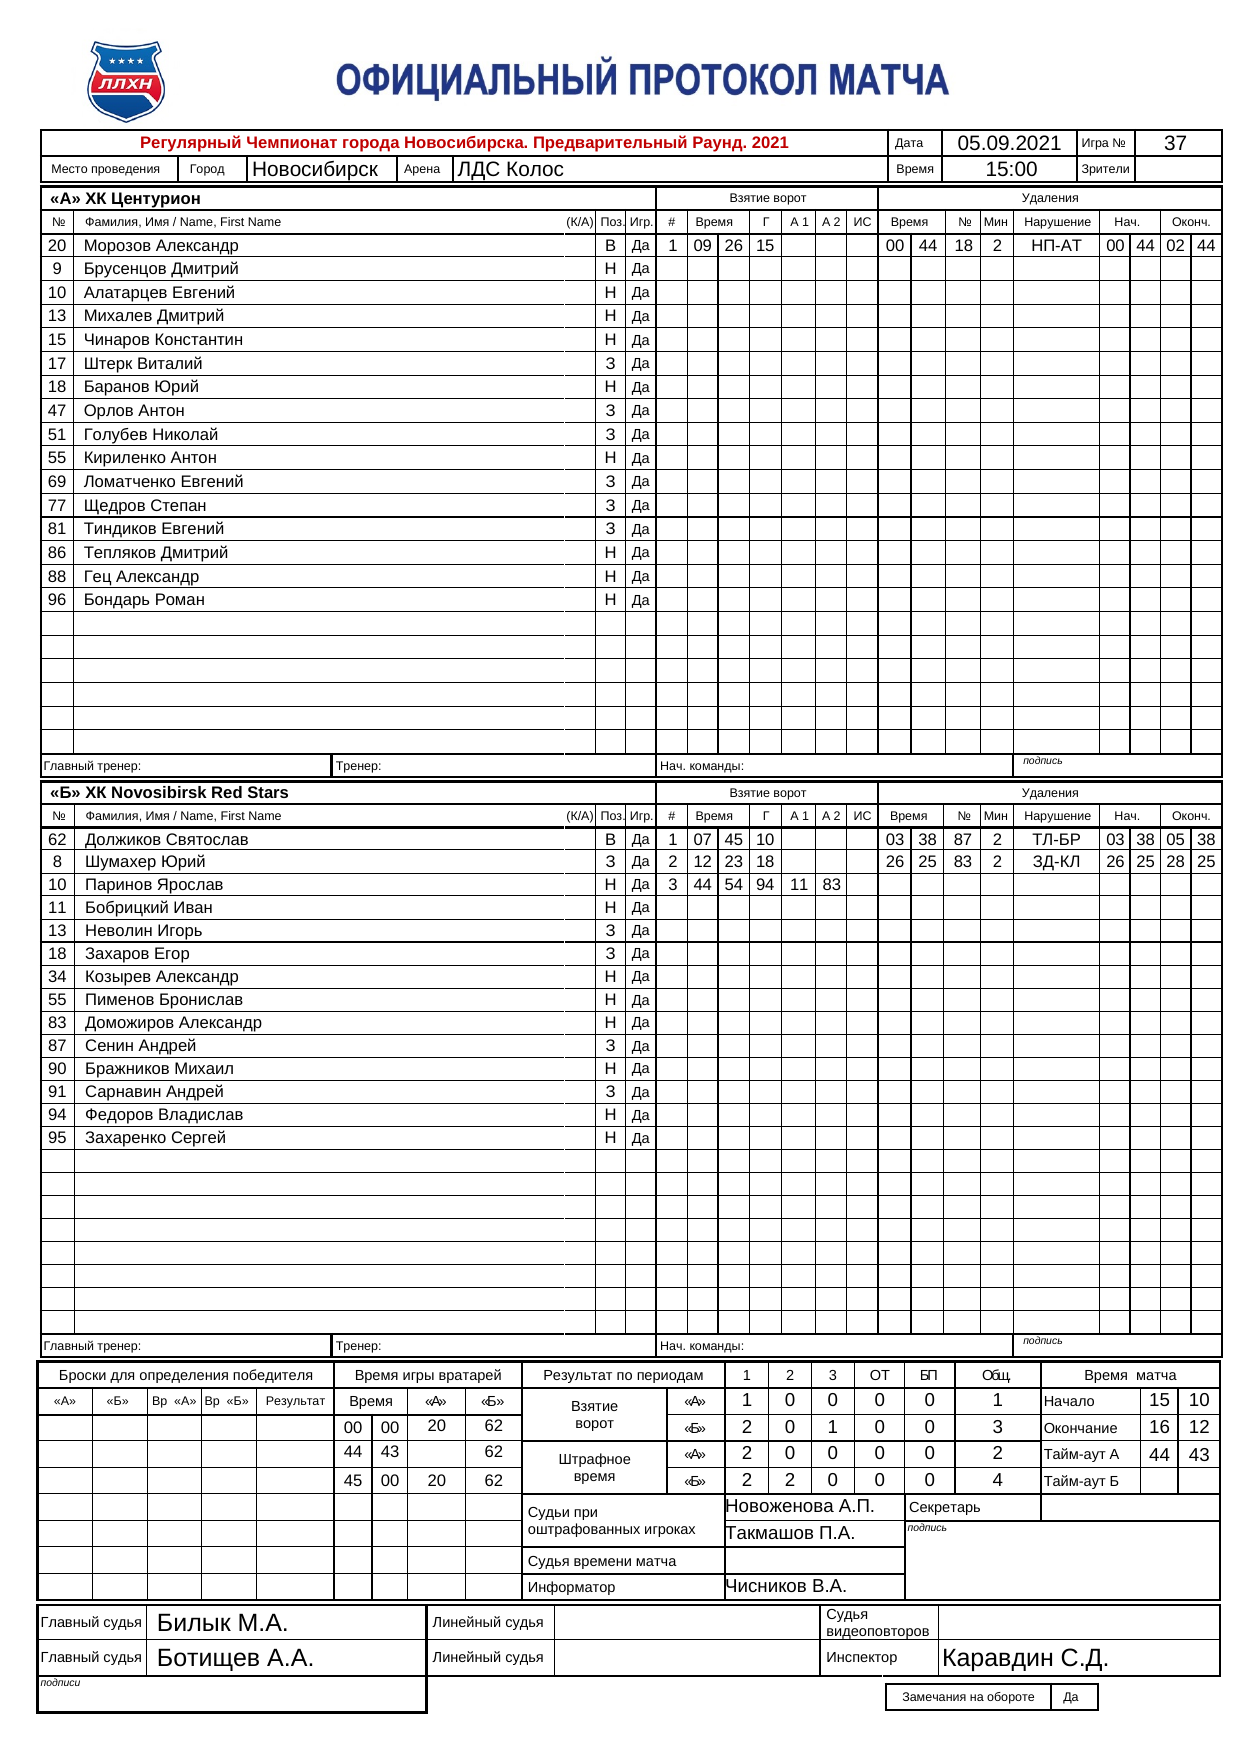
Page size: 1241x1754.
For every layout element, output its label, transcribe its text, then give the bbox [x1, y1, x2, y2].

table_cell [879, 328, 910, 351]
table_cell [750, 423, 781, 445]
table_cell [1100, 612, 1129, 634]
table_cell [1131, 518, 1160, 540]
table_cell [1014, 565, 1099, 587]
table_cell [981, 943, 1013, 964]
table_cell [879, 1242, 910, 1264]
table_header Общ. [956, 1363, 1040, 1387]
table_cell [912, 470, 945, 493]
table_cell Да [626, 1104, 655, 1126]
table_cell [1161, 257, 1190, 280]
table_cell [750, 707, 781, 729]
table_cell [657, 1173, 687, 1195]
table_cell [719, 1127, 749, 1149]
table_cell ТЛ-БР [1014, 829, 1099, 849]
table_cell [782, 352, 815, 374]
table_cell [946, 328, 980, 351]
table_cell Г [750, 211, 781, 233]
table_cell [912, 989, 943, 1011]
table_cell [847, 612, 877, 634]
table_cell [981, 707, 1013, 729]
table_cell 10 [42, 874, 74, 895]
table_cell [847, 1127, 877, 1149]
table_cell [719, 257, 749, 280]
table_cell Н [596, 896, 625, 918]
table_cell [1192, 399, 1221, 422]
table_cell [847, 565, 877, 587]
table_cell [565, 1012, 595, 1033]
table_cell [626, 1311, 655, 1333]
table_cell Мин [981, 211, 1013, 233]
table_cell [912, 494, 945, 516]
table_cell [565, 1104, 595, 1126]
table_cell [565, 1150, 595, 1172]
table_cell [688, 659, 717, 682]
table_cell 62 [466, 1441, 521, 1467]
table_cell Да [626, 920, 655, 941]
table_cell [1099, 1682, 1220, 1711]
table_cell [719, 305, 749, 327]
table_cell Главный судья [39, 1606, 146, 1639]
table_cell Да [626, 588, 655, 611]
table_cell [1161, 423, 1190, 445]
table_cell Доможиров Александр [75, 1012, 564, 1033]
table_cell Каравдин С.Д. [939, 1640, 1219, 1675]
table_cell [1014, 1311, 1099, 1333]
table_cell [1192, 494, 1221, 516]
table_header 37 [1136, 131, 1221, 155]
table_cell [74, 636, 564, 658]
table_cell [1100, 518, 1129, 540]
table_cell [912, 874, 943, 895]
table_cell Да [626, 281, 655, 303]
table_cell ЛДС Колос [454, 157, 887, 181]
table_cell [847, 494, 877, 516]
table_cell [879, 612, 910, 634]
table_cell Тайм-аут А [1042, 1441, 1140, 1467]
table_cell [912, 305, 945, 327]
table_cell [565, 636, 595, 658]
table_cell [1161, 896, 1190, 918]
table_cell [981, 399, 1013, 422]
table_cell [1014, 1058, 1099, 1079]
table_cell [657, 1035, 687, 1057]
table_cell [688, 1311, 717, 1333]
table_cell [335, 1574, 371, 1599]
table_cell [596, 683, 625, 706]
table_cell [719, 352, 749, 374]
table_cell 0 [855, 1415, 904, 1440]
table_cell 86 [42, 541, 73, 564]
table_cell [1131, 943, 1160, 964]
table_cell [912, 943, 943, 964]
table_cell [816, 305, 846, 327]
table_cell 00 [1100, 235, 1129, 256]
table_cell [565, 1127, 595, 1149]
table_cell [1100, 305, 1129, 327]
table_cell Н [596, 1058, 625, 1079]
table_cell [1131, 376, 1160, 398]
table_cell [1131, 966, 1160, 987]
table_cell [626, 707, 655, 729]
table_cell [847, 1311, 877, 1333]
table_cell [1192, 376, 1221, 398]
table_cell Линейный судья [428, 1606, 554, 1639]
table_cell [981, 1012, 1013, 1033]
table_cell [946, 399, 980, 422]
table_cell [1014, 352, 1099, 374]
table_cell Нарушение [1014, 805, 1099, 826]
table_cell [1192, 1219, 1221, 1241]
table_cell [879, 565, 910, 587]
table_cell [75, 1265, 564, 1287]
table_cell Н [596, 1012, 625, 1033]
table_cell [1014, 399, 1099, 422]
table_cell Билык М.А. [147, 1606, 425, 1639]
table_cell [1161, 1173, 1190, 1195]
table_cell [75, 1219, 564, 1241]
table_cell [1100, 683, 1129, 706]
table_cell [750, 943, 781, 964]
table_cell [782, 281, 815, 303]
table_cell 0 [905, 1468, 954, 1493]
table_cell [719, 636, 749, 658]
table_cell Начало [1042, 1389, 1140, 1413]
table_cell [879, 1058, 910, 1079]
table_cell «Б» [668, 1468, 724, 1493]
table_cell [782, 1311, 815, 1333]
table_cell Н [596, 541, 625, 564]
table_cell [1192, 446, 1221, 469]
table_cell [257, 1416, 333, 1440]
table_cell [1014, 423, 1099, 445]
table_cell [1161, 1288, 1190, 1310]
table_cell [1014, 707, 1099, 729]
table_cell 44 [1192, 235, 1221, 256]
table_cell [688, 1196, 717, 1218]
table_cell [565, 612, 595, 634]
table_cell [565, 896, 595, 918]
table_cell [719, 683, 749, 706]
table_cell Неволин Игорь [75, 920, 564, 941]
table_cell [626, 1288, 655, 1310]
table_cell [1161, 305, 1190, 327]
table_cell [257, 1574, 333, 1599]
table_cell Да [626, 989, 655, 1011]
table_cell Да [626, 966, 655, 987]
picture [5, 28, 1179, 129]
table_cell [1014, 305, 1099, 327]
table_cell [565, 305, 595, 327]
table_cell [565, 352, 595, 374]
table_cell Оконч. [1161, 805, 1221, 826]
table_cell [555, 1606, 819, 1639]
table_cell [657, 989, 687, 1011]
table_cell Щедров Степан [74, 494, 564, 516]
table_cell ИС [847, 211, 877, 233]
table_cell [816, 352, 846, 374]
table_cell Н [596, 376, 625, 398]
table_cell [944, 1150, 980, 1172]
table_cell [257, 1521, 333, 1546]
table_cell [1100, 470, 1129, 493]
table_cell [719, 659, 749, 682]
table_cell [946, 494, 980, 516]
table_cell [719, 1196, 749, 1218]
table_cell [981, 494, 1013, 516]
table_cell [688, 399, 717, 422]
table_cell [981, 518, 1013, 540]
table_cell [981, 730, 1013, 753]
table_cell [39, 1441, 92, 1467]
table_cell [847, 730, 877, 753]
table_cell (К/А) [565, 211, 595, 233]
table_cell [1161, 281, 1190, 303]
table_cell [1131, 399, 1160, 422]
table_cell [148, 1494, 201, 1520]
table_cell [912, 1127, 943, 1149]
table_cell [782, 588, 815, 611]
table_cell [1161, 966, 1190, 987]
table_cell [565, 683, 595, 706]
table_cell [657, 730, 687, 753]
table_cell [408, 1441, 465, 1467]
table_cell [688, 707, 717, 729]
table_cell 2 [981, 235, 1013, 256]
table_cell [1100, 328, 1129, 351]
table_cell [42, 1311, 74, 1333]
table_cell [981, 1150, 1013, 1172]
table_cell Да [626, 235, 655, 256]
table_cell [1141, 1468, 1177, 1493]
table_cell [1131, 1035, 1160, 1057]
table_cell 90 [42, 1058, 74, 1079]
table_cell [626, 659, 655, 682]
table_cell [657, 588, 687, 611]
table_cell Да [626, 305, 655, 327]
table_cell [719, 1081, 749, 1103]
table_cell З [596, 494, 625, 516]
table_cell [944, 1012, 980, 1033]
table_cell [1161, 1127, 1190, 1149]
table_header 1 [726, 1363, 768, 1387]
table_cell 45 [719, 829, 749, 849]
table_cell 91 [42, 1081, 74, 1103]
table_cell [688, 1219, 717, 1241]
table_cell [565, 376, 595, 398]
table_cell 0 [905, 1389, 954, 1413]
table_cell [946, 612, 980, 634]
table_cell [1100, 920, 1129, 941]
table_cell [1014, 1196, 1099, 1218]
table_cell [847, 659, 877, 682]
table_cell [1161, 518, 1190, 540]
table_cell [750, 376, 781, 398]
table_cell 96 [42, 588, 73, 611]
table_cell [1014, 966, 1099, 987]
table_cell [879, 730, 910, 753]
table_cell [1161, 1150, 1190, 1172]
table_cell 8 [42, 850, 74, 872]
table_cell [1131, 494, 1160, 516]
table_cell 44 [1141, 1441, 1177, 1467]
table_cell [912, 1035, 943, 1057]
table_cell [981, 423, 1013, 445]
table_cell [782, 494, 815, 516]
table_cell [1161, 943, 1190, 964]
table_cell [1131, 1081, 1160, 1103]
table_cell [565, 1035, 595, 1057]
table_cell Мин [981, 805, 1013, 826]
table_cell [1192, 920, 1221, 941]
table_cell # [657, 805, 687, 826]
table_cell [1100, 659, 1129, 682]
table_cell [565, 730, 595, 753]
table_cell Линейный судья [428, 1640, 554, 1675]
table_cell [879, 659, 910, 682]
table_cell [782, 541, 815, 564]
table_cell [42, 1150, 74, 1172]
table_cell [816, 446, 846, 469]
table_cell [657, 376, 687, 398]
table_cell подпись [1014, 755, 1221, 776]
table_cell 03 [879, 829, 910, 849]
table_cell [1100, 446, 1129, 469]
table_cell подпись [1014, 1335, 1221, 1356]
table_cell «Б» [93, 1389, 147, 1413]
table_cell [879, 1288, 910, 1310]
table_cell 00 [335, 1416, 371, 1440]
table_cell [912, 1058, 943, 1079]
table_cell Да [626, 399, 655, 422]
table_cell [816, 896, 846, 918]
table_cell [981, 1127, 1013, 1149]
table_cell [148, 1574, 201, 1599]
table_cell [816, 850, 846, 872]
table_cell [847, 588, 877, 611]
table_cell [688, 565, 717, 587]
table_cell [1100, 1265, 1129, 1287]
table_cell [847, 423, 877, 445]
table_cell [39, 1574, 92, 1599]
table_cell [816, 328, 846, 351]
table_cell [1042, 1495, 1219, 1520]
table_cell 18 [946, 235, 980, 256]
table_cell [1014, 1265, 1099, 1287]
table_cell [1014, 659, 1099, 682]
table_cell 00 [879, 235, 910, 256]
table_cell [335, 1521, 371, 1546]
table_cell Тренер: [333, 1335, 655, 1356]
table_cell Тиндиков Евгений [74, 518, 564, 540]
table_cell [1131, 1058, 1160, 1079]
table_cell 09 [688, 235, 717, 256]
table_cell [657, 494, 687, 516]
table_cell [847, 541, 877, 564]
table_cell [1192, 896, 1221, 918]
table_cell 2 [981, 850, 1013, 872]
table_header Броски для определения победителя [39, 1363, 333, 1387]
table_cell [657, 707, 687, 729]
table_cell [1014, 281, 1099, 303]
table_cell [408, 1521, 465, 1546]
table_cell [750, 518, 781, 540]
table_cell [1131, 612, 1160, 634]
table_cell 15 [750, 235, 781, 256]
table_cell [1161, 352, 1190, 374]
table_cell [944, 989, 980, 1011]
table_cell [596, 612, 625, 634]
table_cell [879, 683, 910, 706]
table_cell Время [889, 157, 941, 181]
table_cell [688, 1058, 717, 1079]
table_cell [1014, 1173, 1099, 1195]
table_cell 0 [855, 1389, 904, 1413]
table_cell [688, 518, 717, 540]
table_cell [657, 565, 687, 587]
table_cell 45 [335, 1468, 371, 1493]
table_cell А 2 [816, 805, 846, 826]
table_cell [1131, 565, 1160, 587]
table_cell 1 [657, 829, 687, 849]
table_cell [93, 1494, 147, 1520]
table_cell [946, 376, 980, 398]
table_cell Паринов Ярослав [75, 874, 564, 895]
table_cell [750, 588, 781, 611]
table_cell [1100, 1196, 1129, 1218]
table_cell [816, 1196, 846, 1218]
table_cell [847, 896, 877, 918]
table_cell [1192, 1058, 1221, 1079]
table_cell [981, 636, 1013, 658]
table_cell [879, 423, 910, 445]
table_cell [596, 730, 625, 753]
table_cell [939, 1606, 1219, 1639]
table_cell [719, 423, 749, 445]
table_cell [1131, 1173, 1160, 1195]
table_cell [1192, 730, 1221, 753]
table_cell [879, 399, 910, 422]
table_cell [1192, 541, 1221, 564]
table_cell [879, 1104, 910, 1126]
table_cell [981, 446, 1013, 469]
table_cell [42, 1288, 74, 1310]
table_cell [816, 1012, 846, 1033]
table_cell 2 [981, 829, 1013, 849]
table_cell [148, 1468, 201, 1493]
table_cell [1100, 494, 1129, 516]
table_cell Да [626, 376, 655, 398]
table_header Удаления [879, 188, 1221, 209]
table_cell [1014, 494, 1099, 516]
table_cell [657, 943, 687, 964]
table_cell [1014, 588, 1099, 611]
table_cell [565, 257, 595, 280]
table_cell [782, 659, 815, 682]
table_cell 77 [42, 494, 73, 516]
table_cell [1100, 966, 1129, 987]
table_cell Новоженова А.П. [726, 1495, 904, 1520]
table_cell [466, 1521, 521, 1546]
table_cell [565, 943, 595, 964]
table_cell Новосибирск [248, 157, 396, 181]
table_cell [879, 874, 910, 895]
table_cell [1100, 1288, 1129, 1310]
table_cell [981, 1219, 1013, 1241]
table_cell «А» [668, 1442, 724, 1467]
table_cell [847, 1196, 877, 1218]
table_cell Игр. [626, 805, 655, 826]
table_cell [981, 352, 1013, 374]
table_cell [1014, 1219, 1099, 1241]
table_cell [750, 636, 781, 658]
table_cell 43 [1179, 1441, 1219, 1467]
table_cell [1192, 1081, 1221, 1103]
table_cell [816, 399, 846, 422]
table_cell [1100, 1127, 1129, 1149]
table_cell [847, 235, 877, 256]
table_cell [912, 683, 945, 706]
table_cell Штерк Виталий [74, 352, 564, 374]
table_cell [1014, 470, 1099, 493]
table_cell Да [626, 423, 655, 445]
table_cell [565, 541, 595, 564]
table_cell [719, 1150, 749, 1172]
table_cell [1192, 966, 1221, 987]
table_cell [1161, 565, 1190, 587]
table_cell [335, 1494, 371, 1520]
table_cell [750, 399, 781, 422]
table_cell [782, 1127, 815, 1149]
table_cell Информатор [523, 1575, 724, 1599]
table_cell [1131, 446, 1160, 469]
table_cell [946, 423, 980, 445]
table_cell [847, 281, 877, 303]
table_cell [74, 730, 564, 753]
table_cell 23 [719, 850, 749, 872]
table_cell [719, 612, 749, 634]
table_cell [946, 518, 980, 540]
table_cell [981, 683, 1013, 706]
table_cell [816, 1104, 846, 1126]
table_cell Захаренко Сергей [75, 1127, 564, 1149]
table_cell [74, 707, 564, 729]
table_cell 20 [408, 1468, 465, 1493]
table_cell [750, 1288, 781, 1310]
table_cell [719, 1242, 749, 1264]
table_cell [1100, 989, 1129, 1011]
table_cell 38 [1192, 829, 1221, 849]
table_cell 94 [750, 874, 781, 895]
table_cell [1161, 1012, 1190, 1033]
table_cell [981, 281, 1013, 303]
table_cell [912, 1288, 943, 1310]
table_cell [944, 1081, 980, 1103]
table_cell [847, 1219, 877, 1241]
table_cell Да [626, 1012, 655, 1033]
table_cell [782, 446, 815, 469]
table_cell Морозов Александр [74, 235, 564, 256]
table_cell 51 [42, 423, 73, 445]
table_cell 18 [42, 376, 73, 398]
table_cell [879, 541, 910, 564]
table_cell 3 [657, 874, 687, 895]
table_cell [42, 1219, 74, 1241]
table_cell [847, 328, 877, 351]
table_cell [750, 989, 781, 1011]
table_cell [93, 1468, 147, 1493]
table_cell 13 [42, 920, 74, 941]
table_cell [688, 1035, 717, 1057]
table_cell [782, 1035, 815, 1057]
table_cell Ботищев А.А. [147, 1640, 425, 1675]
table_cell [596, 1196, 625, 1218]
table_cell [1100, 423, 1129, 445]
table_cell [202, 1416, 256, 1440]
table_cell [750, 1196, 781, 1218]
table_cell [946, 683, 980, 706]
table_cell [373, 1574, 407, 1599]
table_cell [688, 446, 717, 469]
table_cell [688, 470, 717, 493]
table_cell [1161, 874, 1190, 895]
table_header Время игры вратарей [335, 1363, 521, 1387]
table_cell [912, 328, 945, 351]
table_cell [202, 1441, 256, 1467]
table_cell [1161, 470, 1190, 493]
table_cell [816, 943, 846, 964]
table_cell Фамилия, Имя / Name, First Name [74, 211, 565, 233]
table_cell [750, 683, 781, 706]
table_cell [981, 659, 1013, 682]
table_cell Гец Александр [74, 565, 564, 587]
table_cell 03 [1100, 829, 1129, 849]
table_cell [1131, 352, 1160, 374]
table_cell 55 [42, 446, 73, 469]
table_cell [257, 1547, 333, 1573]
table_cell [944, 943, 980, 964]
table_cell [719, 1288, 749, 1310]
table_cell [1192, 352, 1221, 374]
table_cell 1 [812, 1415, 854, 1440]
table_cell [782, 399, 815, 422]
table_cell [1014, 257, 1099, 280]
table_cell [847, 518, 877, 540]
table_cell [1014, 683, 1099, 706]
table_cell [912, 399, 945, 422]
table_cell [981, 1104, 1013, 1126]
table_cell [944, 896, 980, 918]
table_cell [847, 1012, 877, 1033]
table_cell [946, 541, 980, 564]
table_cell З [596, 850, 625, 872]
table_cell [782, 376, 815, 398]
table_cell [782, 943, 815, 964]
table_cell 25 [1192, 850, 1221, 872]
table_cell [879, 494, 910, 516]
table_cell [657, 659, 687, 682]
table_cell [202, 1574, 256, 1599]
table_cell [1100, 588, 1129, 611]
table_cell [981, 305, 1013, 327]
table_cell [981, 328, 1013, 351]
table_cell [565, 446, 595, 469]
table_cell [1192, 1127, 1221, 1149]
table_cell 2 [769, 1468, 811, 1493]
table_cell [1161, 376, 1190, 398]
table_cell Нач. [1100, 211, 1160, 233]
table_cell [148, 1441, 201, 1467]
table_cell [1192, 588, 1221, 611]
table_cell [944, 1311, 980, 1333]
table_cell [944, 1265, 980, 1287]
table_cell [565, 1288, 595, 1310]
table_cell [1131, 1265, 1160, 1287]
table_cell [1014, 1150, 1099, 1172]
table_cell [1131, 470, 1160, 493]
table_cell [816, 281, 846, 303]
table_cell [750, 1081, 781, 1103]
table_cell [39, 1494, 92, 1520]
table_cell [1192, 659, 1221, 682]
table_cell [148, 1521, 201, 1546]
table_cell [1161, 588, 1190, 611]
table_cell [688, 281, 717, 303]
table_cell Бондарь Роман [74, 588, 564, 611]
table_cell [565, 989, 595, 1011]
table_cell [981, 989, 1013, 1011]
table_cell [657, 1058, 687, 1079]
table_cell 2 [657, 850, 687, 872]
table_cell [596, 1242, 625, 1264]
table_cell А 1 [782, 805, 815, 826]
table_cell [688, 541, 717, 564]
table_cell [750, 1127, 781, 1149]
table_header 3 [812, 1363, 854, 1387]
table_cell [657, 1288, 687, 1310]
table_cell А 2 [816, 211, 846, 233]
table_cell [782, 1288, 815, 1310]
table_cell [565, 659, 595, 682]
table_cell Н [596, 565, 625, 587]
table_cell [981, 1311, 1013, 1333]
table_cell [1014, 636, 1099, 658]
table_cell [1161, 920, 1190, 941]
table_cell [42, 612, 73, 634]
table_cell [719, 328, 749, 351]
table_cell [42, 1173, 74, 1195]
table_cell [1192, 470, 1221, 493]
table_cell [1131, 730, 1160, 753]
table_cell [879, 446, 910, 469]
table_cell [879, 470, 910, 493]
table_header Удаления [879, 783, 1221, 803]
table_cell Главный тренер: [42, 1335, 330, 1356]
table_cell [1131, 423, 1160, 445]
table_cell [466, 1494, 521, 1520]
table_cell № [946, 211, 980, 233]
table_cell Да [626, 446, 655, 469]
table_cell Да [626, 1035, 655, 1057]
table_cell Нач. команды: [657, 755, 1012, 776]
table_cell [42, 1196, 74, 1218]
table_cell 87 [944, 829, 980, 849]
table_cell [912, 730, 945, 753]
table_cell [565, 1242, 595, 1264]
table_cell [816, 565, 846, 587]
table_cell [944, 1173, 980, 1195]
table_cell З [596, 470, 625, 493]
table_cell [1131, 541, 1160, 564]
table_cell [879, 257, 910, 280]
table_cell [565, 565, 595, 587]
table_cell [944, 920, 980, 941]
table_cell [1161, 328, 1190, 351]
table_cell [1161, 1242, 1190, 1264]
table_cell З [596, 1035, 625, 1057]
table_cell [719, 446, 749, 469]
table_cell Такмашов П.А. [726, 1521, 904, 1546]
table_cell [750, 1035, 781, 1057]
table_cell Орлов Антон [74, 399, 564, 422]
table_cell [596, 659, 625, 682]
table_cell Да [626, 257, 655, 280]
table_cell [847, 376, 877, 398]
table_cell [1192, 1242, 1221, 1264]
table_cell 83 [944, 850, 980, 872]
table_cell [816, 1311, 846, 1333]
table_cell [726, 1548, 904, 1573]
table_cell [657, 352, 687, 374]
table_cell 95 [42, 1127, 74, 1149]
table_cell [657, 896, 687, 918]
table_cell [912, 1150, 943, 1172]
table_cell [912, 659, 945, 682]
table_cell [719, 518, 749, 540]
table_cell [657, 305, 687, 327]
table_cell [1100, 1311, 1129, 1333]
table_cell 0 [769, 1389, 811, 1413]
table_cell Нач. [1100, 805, 1160, 826]
table_cell [688, 1265, 717, 1287]
table_cell [596, 1219, 625, 1241]
table_cell [74, 612, 564, 634]
table_cell [981, 874, 1013, 895]
table_cell [847, 707, 877, 729]
table_cell [148, 1416, 201, 1440]
table_cell Н [596, 257, 625, 280]
table_cell [782, 1196, 815, 1218]
table_cell [1161, 989, 1190, 1011]
table_cell [565, 470, 595, 493]
table_cell [750, 920, 781, 941]
table_cell [816, 659, 846, 682]
table_cell [75, 1150, 564, 1172]
table_cell «Б» [668, 1415, 724, 1440]
table_cell [750, 966, 781, 987]
table_cell Время [879, 211, 945, 233]
table_cell [879, 896, 910, 918]
table_cell Да [626, 541, 655, 564]
table_cell [75, 1311, 564, 1333]
table_header Время матча [1042, 1363, 1219, 1387]
table_cell Брусенцов Дмитрий [74, 257, 564, 280]
table_cell [1014, 1081, 1099, 1103]
table_cell 10 [1179, 1389, 1219, 1413]
table_cell [719, 281, 749, 303]
table_cell [1100, 707, 1129, 729]
table_cell [719, 470, 749, 493]
table_cell [1131, 281, 1160, 303]
table_cell [565, 281, 595, 303]
table_cell [1014, 989, 1099, 1011]
table_cell [847, 850, 877, 872]
table_cell [879, 1219, 910, 1241]
table_cell [912, 446, 945, 469]
table_cell Секретарь [906, 1495, 1040, 1520]
table_cell [257, 1468, 333, 1493]
table_cell [657, 1104, 687, 1126]
table_cell [816, 1035, 846, 1057]
table_cell 05 [1161, 829, 1190, 849]
table_cell [202, 1494, 256, 1520]
table_cell 00 [373, 1468, 407, 1493]
table_cell [466, 1574, 521, 1599]
table_cell [912, 707, 945, 729]
table_cell [981, 541, 1013, 564]
table_cell Н [596, 305, 625, 327]
table_cell Да [626, 470, 655, 493]
table_cell [879, 1012, 910, 1033]
table_cell [782, 966, 815, 987]
table_cell [1100, 1081, 1129, 1103]
table_cell [719, 399, 749, 422]
table_cell [912, 1012, 943, 1033]
table_cell [1192, 1311, 1221, 1333]
table_cell [75, 1242, 564, 1264]
table_header 2 [769, 1363, 811, 1387]
table_cell [688, 376, 717, 398]
table_cell [912, 541, 945, 564]
table_cell [719, 707, 749, 729]
table_cell [657, 257, 687, 280]
table_cell [1192, 1035, 1221, 1057]
table_cell Сенин Андрей [75, 1035, 564, 1057]
table_cell [981, 588, 1013, 611]
table_cell [782, 1219, 815, 1241]
table_cell [1014, 1242, 1099, 1264]
table_cell 0 [812, 1442, 854, 1467]
table_cell [750, 1104, 781, 1126]
table_cell [946, 352, 980, 374]
table_cell [1161, 1081, 1190, 1103]
table_cell [879, 588, 910, 611]
table_cell 1 [657, 235, 687, 256]
table_cell [657, 683, 687, 706]
table_cell Судья времени матча [523, 1548, 724, 1573]
table_cell [847, 683, 877, 706]
table_cell [1161, 1311, 1190, 1333]
table_cell [719, 494, 749, 516]
table_cell [782, 423, 815, 445]
table_cell [257, 1441, 333, 1467]
table_cell [408, 1574, 465, 1599]
table_cell [944, 874, 980, 895]
table_cell 83 [42, 1012, 74, 1033]
table_cell [1100, 1219, 1129, 1241]
table_header Результат по периодам [523, 1363, 724, 1387]
table_cell Главный судья [39, 1640, 146, 1675]
table_cell 0 [769, 1415, 811, 1440]
table_cell [42, 730, 73, 753]
table_cell Штрафное время [523, 1442, 666, 1493]
table_cell [373, 1547, 407, 1573]
table_cell [1014, 541, 1099, 564]
table_cell 87 [42, 1035, 74, 1057]
table_cell [1192, 1288, 1221, 1310]
table_cell [1100, 1012, 1129, 1033]
table_cell [688, 1173, 717, 1195]
table_cell З [596, 399, 625, 422]
table_cell [1014, 920, 1099, 941]
table_cell [946, 730, 980, 753]
table_cell [1100, 352, 1129, 374]
table_cell [750, 659, 781, 682]
table_cell 16 [1141, 1415, 1177, 1440]
table_cell 34 [42, 966, 74, 987]
table_cell [750, 1058, 781, 1079]
table_cell [565, 518, 595, 540]
table_cell [782, 683, 815, 706]
table_cell 28 [1161, 850, 1190, 872]
table_cell [1192, 683, 1221, 706]
table_cell Алатарцев Евгений [74, 281, 564, 303]
table_cell [847, 1035, 877, 1057]
table_cell [657, 1265, 687, 1287]
table_cell Да [626, 1127, 655, 1149]
table_cell [373, 1521, 407, 1546]
table_cell [847, 920, 877, 941]
table_cell [202, 1468, 256, 1493]
table_cell [39, 1521, 92, 1546]
table_cell [1100, 1035, 1129, 1057]
table_cell [1192, 612, 1221, 634]
table_cell [657, 1127, 687, 1149]
table_cell Да [626, 896, 655, 918]
table_cell [1192, 281, 1221, 303]
table_cell [719, 376, 749, 398]
table_cell [981, 1196, 1013, 1218]
table_cell [782, 896, 815, 918]
table_cell Фамилия, Имя / Name, First Name [75, 805, 565, 826]
table_cell [1131, 683, 1160, 706]
table_cell З [596, 423, 625, 445]
table_cell Судьи при оштрафованных игроках [523, 1495, 724, 1546]
table_cell 2 [726, 1442, 768, 1467]
table_cell [657, 1150, 687, 1172]
table_cell [750, 1242, 781, 1264]
table_cell [1192, 1150, 1221, 1172]
table_cell [688, 1104, 717, 1126]
table_header «Б» ХК Novosibirsk Red Stars [42, 783, 655, 803]
table_cell Вр «А» [148, 1389, 201, 1413]
table_cell Поз. [596, 805, 625, 826]
table_cell [1100, 896, 1129, 918]
table_cell [626, 1242, 655, 1264]
table_cell [981, 1081, 1013, 1103]
table_cell [782, 235, 815, 256]
table_cell 26 [719, 235, 749, 256]
table_cell [912, 1311, 943, 1333]
table_cell [912, 896, 943, 918]
table_cell [93, 1574, 147, 1599]
table_cell [42, 1265, 74, 1287]
table_cell Город [179, 157, 246, 181]
table_cell [565, 874, 595, 895]
table_cell Оконч. [1161, 211, 1221, 233]
table_cell [981, 470, 1013, 493]
table_cell [946, 588, 980, 611]
table_cell [1131, 305, 1160, 327]
table_cell [1014, 1288, 1099, 1310]
table_cell 17 [42, 352, 73, 374]
table_cell [688, 588, 717, 611]
table_cell Бобрицкий Иван [75, 896, 564, 918]
table_cell 18 [750, 850, 781, 872]
table_cell Да [626, 352, 655, 374]
table_cell [944, 1242, 980, 1264]
table_cell [1161, 1035, 1190, 1057]
table_cell [1014, 874, 1099, 895]
table_cell Шумахер Юрий [75, 850, 564, 872]
table_cell [847, 1265, 877, 1287]
table_cell [816, 376, 846, 398]
table_cell [782, 305, 815, 327]
table_cell [719, 1311, 749, 1333]
table_cell [565, 920, 595, 941]
table_cell [1131, 1196, 1160, 1218]
table_cell Место проведения [42, 157, 177, 181]
table_cell [1100, 565, 1129, 587]
table_cell [1192, 707, 1221, 729]
table_cell [1192, 943, 1221, 964]
table_cell [816, 829, 846, 849]
table_cell [39, 1547, 92, 1573]
table_cell Игр. [626, 211, 655, 233]
table_cell [626, 1150, 655, 1172]
table_cell [719, 1104, 749, 1126]
table_cell 3 [956, 1415, 1040, 1440]
table_cell [657, 518, 687, 540]
table_cell Нарушение [1014, 211, 1099, 233]
table_cell [750, 470, 781, 493]
table_cell [1100, 1173, 1129, 1195]
table_cell [816, 636, 846, 658]
table_cell [1192, 1196, 1221, 1218]
table_cell 2 [956, 1442, 1040, 1467]
table_cell [847, 1104, 877, 1126]
table_cell [657, 328, 687, 351]
table_cell 44 [1131, 235, 1160, 256]
table_cell [1131, 707, 1160, 729]
table_cell [981, 896, 1013, 918]
table_cell [148, 1547, 201, 1573]
table_cell [912, 1173, 943, 1195]
table_cell [981, 920, 1013, 941]
table_cell [879, 707, 910, 729]
table_cell [750, 305, 781, 327]
table_cell [1192, 1104, 1221, 1126]
table_cell 1 [956, 1389, 1040, 1413]
table_cell [688, 636, 717, 658]
table_cell 62 [466, 1468, 521, 1493]
table_cell [626, 636, 655, 658]
table_cell [750, 257, 781, 280]
table_cell [750, 352, 781, 374]
table_cell [946, 707, 980, 729]
table_cell З [596, 920, 625, 941]
table_cell [202, 1547, 256, 1573]
table_cell [879, 1150, 910, 1172]
table_cell [847, 470, 877, 493]
table_cell [719, 966, 749, 987]
table_cell № [944, 805, 980, 826]
table_cell [879, 518, 910, 540]
table_cell 81 [42, 518, 73, 540]
table_cell [981, 1242, 1013, 1264]
table_cell [981, 565, 1013, 587]
table_cell [981, 612, 1013, 634]
table_cell (К/А) [565, 805, 595, 826]
table_cell [657, 612, 687, 634]
table_cell 62 [466, 1416, 521, 1440]
table_header Регулярный Чемпионат города Новосибирска. Предварительный Раунд. 2021 [42, 131, 887, 155]
table_cell [1161, 730, 1190, 753]
table_cell [981, 966, 1013, 987]
table_cell Нач. команды: [657, 1335, 1012, 1356]
table_cell [688, 989, 717, 1011]
table_cell [847, 446, 877, 469]
table_cell [657, 966, 687, 987]
table_cell Главный тренер: [42, 755, 330, 776]
table_cell [946, 281, 980, 303]
table_cell [565, 328, 595, 351]
table_cell [782, 829, 815, 849]
table_cell [408, 1494, 465, 1520]
table_cell Время [335, 1389, 407, 1413]
table_cell 44 [912, 235, 945, 256]
table_cell [1192, 518, 1221, 540]
table_cell [657, 636, 687, 658]
table_cell 12 [688, 850, 717, 872]
table_cell [596, 636, 625, 658]
table_cell Сарнавин Андрей [75, 1081, 564, 1103]
table_cell [657, 470, 687, 493]
table_cell № [42, 211, 73, 233]
table_cell Да [626, 943, 655, 964]
table_cell [1100, 730, 1129, 753]
table_cell [688, 943, 717, 964]
table_cell Инспектор [821, 1640, 938, 1675]
table_cell [847, 399, 877, 422]
table_cell [719, 1265, 749, 1287]
table_cell 15:00 [943, 157, 1076, 181]
table_cell [782, 1081, 815, 1103]
table_cell [816, 235, 846, 256]
table_cell [946, 659, 980, 682]
table_cell [879, 920, 910, 941]
table_cell [816, 423, 846, 445]
table_cell [750, 328, 781, 351]
table_cell [565, 1196, 595, 1218]
table_cell 26 [879, 850, 910, 872]
table_cell [688, 352, 717, 374]
table_header Взятие ворот [657, 188, 877, 209]
table_cell [1192, 328, 1221, 351]
table_cell [1131, 989, 1160, 1011]
table_cell [879, 1127, 910, 1149]
table_cell [750, 1150, 781, 1172]
table_cell Результат [257, 1389, 333, 1413]
table_cell З [596, 352, 625, 374]
table_cell 0 [855, 1468, 904, 1493]
table_cell 10 [750, 829, 781, 849]
table_cell [816, 612, 846, 634]
table_cell [879, 376, 910, 398]
table_cell «А» [39, 1389, 92, 1413]
table_cell 26 [1100, 850, 1129, 872]
table_cell [565, 850, 595, 872]
table_cell [750, 1265, 781, 1287]
table_cell [750, 1219, 781, 1241]
table_cell Время [688, 805, 749, 826]
table_cell [565, 423, 595, 445]
table_cell [657, 1012, 687, 1033]
table_cell 18 [42, 943, 74, 964]
table_cell [565, 235, 595, 256]
table_cell [555, 1640, 819, 1675]
table_cell [847, 1081, 877, 1103]
table_cell [981, 1173, 1013, 1195]
table_cell [981, 1058, 1013, 1079]
table_cell Федоров Владислав [75, 1104, 564, 1126]
table_cell [626, 1265, 655, 1287]
table_cell [912, 376, 945, 398]
table_cell [688, 683, 717, 706]
table_cell 0 [812, 1389, 854, 1413]
table_cell 83 [816, 874, 846, 895]
table_cell Тайм-аут Б [1042, 1468, 1140, 1493]
table_cell [847, 829, 877, 849]
table_cell [879, 305, 910, 327]
table_cell [782, 565, 815, 587]
table_cell [719, 943, 749, 964]
table_cell Да [626, 829, 655, 849]
table_cell [626, 1219, 655, 1241]
table_cell 07 [688, 829, 717, 849]
table_cell [1131, 1288, 1160, 1310]
table_cell [1161, 707, 1190, 729]
table_cell 62 [42, 829, 74, 849]
table_cell [912, 1081, 943, 1103]
table_cell [1161, 541, 1190, 564]
table_cell [816, 1081, 846, 1103]
table_cell [750, 612, 781, 634]
table_cell [1100, 1242, 1129, 1264]
table_cell [93, 1416, 147, 1440]
table_cell [782, 1150, 815, 1172]
table_cell Да [626, 850, 655, 872]
table_cell [1136, 157, 1221, 181]
table_cell 2 [726, 1415, 768, 1440]
table_cell Да [626, 874, 655, 895]
table_header БП [905, 1363, 954, 1387]
table_cell Окончание [1042, 1415, 1140, 1440]
table_cell [816, 989, 846, 1011]
table_cell 44 [335, 1441, 371, 1467]
table_cell [1131, 659, 1160, 682]
table_cell [39, 1416, 92, 1440]
table_cell [596, 1288, 625, 1310]
table_cell 20 [408, 1416, 465, 1440]
table_cell Чисников В.А. [726, 1575, 904, 1599]
table_cell [565, 1311, 595, 1333]
table_cell 2 [726, 1468, 768, 1493]
table_cell [75, 1288, 564, 1310]
table_cell [1014, 328, 1099, 351]
table_cell [782, 636, 815, 658]
table_cell [946, 446, 980, 469]
table_cell [1014, 943, 1099, 964]
table_cell [657, 1081, 687, 1103]
table_cell [879, 943, 910, 964]
table_cell [750, 541, 781, 564]
table_cell [847, 1242, 877, 1264]
table_cell [782, 1012, 815, 1033]
table_cell 00 [373, 1416, 407, 1440]
table_cell [1014, 730, 1099, 753]
table_cell [879, 1081, 910, 1103]
table_cell [944, 1219, 980, 1241]
table_cell Да [626, 1081, 655, 1103]
table_cell [816, 541, 846, 564]
table_cell 10 [42, 281, 73, 303]
table_cell [782, 920, 815, 941]
table_cell 55 [42, 989, 74, 1011]
table_cell 20 [42, 235, 73, 256]
table_cell [719, 730, 749, 753]
table_cell [879, 989, 910, 1011]
table_cell [257, 1494, 333, 1520]
table_cell [816, 1265, 846, 1287]
table_cell [565, 829, 595, 849]
table_cell [688, 1081, 717, 1103]
table_cell [1131, 1219, 1160, 1241]
table_cell [42, 1242, 74, 1264]
table_cell Поз. [596, 211, 625, 233]
table_cell [944, 1288, 980, 1310]
table_cell [1014, 518, 1099, 540]
table_cell [657, 541, 687, 564]
table_cell [657, 1311, 687, 1333]
table_cell [688, 305, 717, 327]
table_cell 0 [855, 1442, 904, 1467]
table_cell [912, 1104, 943, 1126]
table_cell Н [596, 588, 625, 611]
table_cell [688, 730, 717, 753]
table_cell [816, 494, 846, 516]
table_cell [912, 281, 945, 303]
table_cell [912, 565, 945, 587]
table_cell [626, 730, 655, 753]
table_cell [1192, 989, 1221, 1011]
table_cell [1161, 1265, 1190, 1287]
table_cell [847, 943, 877, 964]
table_cell [1161, 659, 1190, 682]
table_cell [816, 1127, 846, 1149]
table_cell [626, 1173, 655, 1195]
table_cell [1014, 1012, 1099, 1033]
table_cell Бражников Михаил [75, 1058, 564, 1079]
table_cell Тепляков Дмитрий [74, 541, 564, 564]
table_cell [944, 1035, 980, 1057]
table_cell [782, 257, 815, 280]
table_cell [912, 352, 945, 374]
table_cell [1192, 874, 1221, 895]
table_cell [565, 966, 595, 987]
table_cell З [596, 518, 625, 540]
table_header 05.09.2021 [943, 131, 1076, 155]
table_cell [1100, 1150, 1129, 1172]
table_cell «А» [408, 1389, 465, 1413]
table_cell [912, 1265, 943, 1287]
table_cell [946, 636, 980, 658]
table_cell 43 [373, 1441, 407, 1467]
table_cell [1131, 1012, 1160, 1033]
table_cell [688, 1012, 717, 1033]
table_cell Тренер: [333, 755, 655, 776]
table_cell 47 [42, 399, 73, 422]
table_cell Михалев Дмитрий [74, 305, 564, 327]
table_cell [688, 920, 717, 941]
table_cell [847, 636, 877, 658]
table_cell [816, 588, 846, 611]
table_cell [596, 707, 625, 729]
table_cell [879, 966, 910, 987]
table_cell [782, 730, 815, 753]
table_cell [750, 494, 781, 516]
table_cell [816, 1288, 846, 1310]
table_cell [912, 920, 943, 941]
table_header Взятие ворот [657, 783, 877, 803]
table_cell Судья видеоповторов [821, 1606, 938, 1639]
table_cell [912, 1219, 943, 1241]
table_cell подпись [906, 1522, 1219, 1599]
table_cell [879, 1035, 910, 1057]
table_cell [879, 1196, 910, 1218]
table_cell [847, 989, 877, 1011]
table_cell [719, 989, 749, 1011]
table_cell [75, 1173, 564, 1195]
table_cell [1100, 376, 1129, 398]
table_cell [1179, 1468, 1219, 1493]
table_cell [719, 1058, 749, 1079]
table_cell Да [626, 565, 655, 587]
table_cell «Б » [466, 1389, 521, 1413]
table_cell 13 [42, 305, 73, 327]
table_cell Арена [398, 157, 452, 181]
table_cell [750, 1311, 781, 1333]
table_cell [42, 636, 73, 658]
table_cell [657, 1219, 687, 1241]
table_cell [944, 1196, 980, 1218]
table_cell [944, 1104, 980, 1126]
table_cell [1131, 1311, 1160, 1333]
table_cell [408, 1547, 465, 1573]
table_cell 02 [1161, 235, 1190, 256]
table_cell Захаров Егор [75, 943, 564, 964]
table_cell [816, 518, 846, 540]
table_cell Н [596, 1127, 625, 1149]
table_cell # [657, 211, 687, 233]
table_cell [1192, 1173, 1221, 1195]
table_cell [750, 446, 781, 469]
table_cell [719, 1173, 749, 1195]
table_cell [1131, 896, 1160, 918]
table_cell [816, 1150, 846, 1172]
table_cell [596, 1173, 625, 1195]
table_cell В [596, 235, 625, 256]
table_cell [688, 423, 717, 445]
table_cell № [42, 805, 74, 826]
table_cell [1100, 399, 1129, 422]
table_cell [596, 1311, 625, 1333]
table_cell Н [596, 1104, 625, 1126]
table_cell [750, 1012, 781, 1033]
table_cell [688, 494, 717, 516]
table_cell [1100, 257, 1129, 280]
table_cell [1131, 636, 1160, 658]
table_cell [565, 1219, 595, 1241]
table_cell Да [626, 328, 655, 351]
table_cell [946, 305, 980, 327]
table_cell 38 [1131, 829, 1160, 849]
table_cell [1161, 612, 1190, 634]
table_cell [816, 470, 846, 493]
table_cell [335, 1547, 371, 1573]
table_cell [750, 730, 781, 753]
table_cell [1100, 541, 1129, 564]
table_cell [657, 399, 687, 422]
table_header Дата [889, 131, 941, 155]
table_cell 15 [1141, 1389, 1177, 1413]
table_cell [1161, 1196, 1190, 1218]
table_cell [1161, 446, 1190, 469]
table_cell [93, 1521, 147, 1546]
table_cell [1131, 257, 1160, 280]
table_cell [74, 683, 564, 706]
table_header Да [1052, 1685, 1097, 1709]
table_cell В [596, 829, 625, 849]
table_cell [688, 1288, 717, 1310]
table_cell Козырев Александр [75, 966, 564, 987]
table_cell 1 [726, 1389, 768, 1413]
table_cell [688, 896, 717, 918]
table_cell [565, 707, 595, 729]
table_cell [981, 1035, 1013, 1057]
table_cell Время [879, 805, 943, 826]
table_cell Н [596, 446, 625, 469]
table_cell [816, 920, 846, 941]
table_cell [565, 588, 595, 611]
table_cell [816, 1242, 846, 1264]
table_cell [750, 896, 781, 918]
table_cell [202, 1521, 256, 1546]
table_cell [912, 423, 945, 445]
table_cell [688, 257, 717, 280]
table_cell [750, 565, 781, 587]
table_cell [1161, 494, 1190, 516]
table_cell [1014, 896, 1099, 918]
table_cell [688, 966, 717, 987]
table_cell [719, 588, 749, 611]
table_cell [74, 659, 564, 682]
table_cell [688, 1127, 717, 1149]
table_cell [782, 518, 815, 540]
table_cell [981, 376, 1013, 398]
table_cell [816, 257, 846, 280]
table_cell [1014, 446, 1099, 469]
table_cell [981, 1265, 1013, 1287]
table_cell Н [596, 989, 625, 1011]
table_header «А» ХК Центурион [42, 188, 655, 209]
table_cell [847, 966, 877, 987]
table_cell 25 [1131, 850, 1160, 872]
table_cell Ломатченко Евгений [74, 470, 564, 493]
table_cell [816, 683, 846, 706]
table_cell [657, 281, 687, 303]
table_cell 4 [956, 1468, 1040, 1493]
table_cell [946, 565, 980, 587]
table_cell [565, 1265, 595, 1287]
table_cell [565, 1058, 595, 1079]
table_cell Чинаров Константин [74, 328, 564, 351]
table_cell ЗД-КЛ [1014, 850, 1099, 872]
table_cell [879, 352, 910, 374]
table_cell А 1 [782, 211, 815, 233]
table_cell [626, 1196, 655, 1218]
table_cell [565, 1173, 595, 1195]
table_cell [750, 1173, 781, 1195]
table_cell [912, 1196, 943, 1218]
table_cell [1192, 636, 1221, 658]
table_cell [782, 1242, 815, 1264]
table_cell 11 [782, 874, 815, 895]
table_cell [688, 612, 717, 634]
table_cell [946, 470, 980, 493]
table_cell [1014, 612, 1099, 634]
table_cell [719, 1035, 749, 1057]
table_cell [946, 257, 980, 280]
table_cell [1161, 636, 1190, 658]
table_cell [1100, 943, 1129, 964]
table_cell [879, 281, 910, 303]
table_cell 69 [42, 470, 73, 493]
table_cell [912, 518, 945, 540]
table_cell 9 [42, 257, 73, 280]
table_cell [39, 1468, 92, 1493]
table_cell Н [596, 966, 625, 987]
table_cell [1131, 328, 1160, 351]
table_cell [42, 659, 73, 682]
table_cell 0 [812, 1468, 854, 1493]
table_cell [93, 1547, 147, 1573]
table_cell [1161, 1058, 1190, 1079]
table_cell [1131, 1150, 1160, 1172]
table_cell [816, 1173, 846, 1195]
table_cell [816, 707, 846, 729]
table_cell [782, 1265, 815, 1287]
table_cell [1161, 1219, 1190, 1241]
table_cell [944, 966, 980, 987]
table_cell [596, 1150, 625, 1172]
table_cell [42, 707, 73, 729]
table_cell [42, 683, 73, 706]
table_header Замечания на обороте [887, 1685, 1050, 1709]
table_cell [1131, 1127, 1160, 1149]
table_cell [1131, 588, 1160, 611]
table_cell ИС [847, 805, 877, 826]
table_cell 11 [42, 896, 74, 918]
table_cell Пименов Бронислав [75, 989, 564, 1011]
table_cell Н [596, 874, 625, 895]
table_cell [1131, 1104, 1160, 1126]
table_cell [1192, 423, 1221, 445]
table_cell [1131, 874, 1160, 895]
table_cell [944, 1127, 980, 1149]
table_cell З [596, 1081, 625, 1103]
table_cell [847, 1173, 877, 1195]
table_cell [750, 281, 781, 303]
table_cell Взятие ворот [523, 1389, 666, 1440]
table_cell [1100, 636, 1129, 658]
table_cell [981, 257, 1013, 280]
table_cell [1192, 257, 1221, 280]
table_cell [1014, 1104, 1099, 1126]
table_cell Должиков Святослав [75, 829, 564, 849]
table_cell [1161, 1104, 1190, 1126]
table_cell [912, 966, 943, 987]
table_cell 88 [42, 565, 73, 587]
table_cell [75, 1196, 564, 1218]
table_cell [719, 1219, 749, 1241]
table_cell Да [626, 494, 655, 516]
table_cell 0 [769, 1442, 811, 1467]
table_cell [657, 920, 687, 941]
table_cell [816, 730, 846, 753]
table_cell [912, 588, 945, 611]
table_cell [719, 920, 749, 941]
table_cell Г [750, 805, 781, 826]
table_cell 44 [688, 874, 717, 895]
table_header ОТ [855, 1363, 904, 1387]
table_cell [688, 328, 717, 351]
table_cell [1131, 1242, 1160, 1264]
table_cell [847, 257, 877, 280]
table_cell [782, 850, 815, 872]
table_cell Н [596, 328, 625, 351]
table_cell [719, 541, 749, 564]
table_cell [1192, 1265, 1221, 1287]
table_cell [1100, 1104, 1129, 1126]
table_cell [657, 423, 687, 445]
table_cell [565, 399, 595, 422]
table_cell [565, 494, 595, 516]
table_cell [1192, 1012, 1221, 1033]
table_cell [719, 896, 749, 918]
table_cell [816, 966, 846, 987]
table_cell [944, 1058, 980, 1079]
table_cell [688, 1150, 717, 1172]
table_cell [883, 1677, 1220, 1681]
table_cell [657, 1242, 687, 1264]
table_cell [912, 612, 945, 634]
table_cell [879, 636, 910, 658]
table_cell [1192, 305, 1221, 327]
table_cell [782, 989, 815, 1011]
table_cell [1100, 1058, 1129, 1079]
table_cell Да [626, 518, 655, 540]
table_cell [688, 1242, 717, 1264]
table_cell 0 [905, 1442, 954, 1467]
table_cell [912, 1242, 943, 1264]
table_cell [782, 707, 815, 729]
table_cell Н [596, 281, 625, 303]
table_cell [657, 1196, 687, 1218]
table_cell 15 [42, 328, 73, 351]
table_header Игра № [1078, 131, 1134, 155]
table_cell Время [688, 211, 749, 233]
table_cell [847, 874, 877, 895]
table_cell 94 [42, 1104, 74, 1126]
table_cell [847, 305, 877, 327]
table_cell [1161, 683, 1190, 706]
table_cell [847, 1288, 877, 1310]
table_cell [847, 1150, 877, 1172]
table_cell [719, 1012, 749, 1033]
table_cell Зрители [1078, 157, 1134, 181]
table_cell 0 [905, 1415, 954, 1440]
table_cell [782, 328, 815, 351]
table_cell [93, 1441, 147, 1467]
table_cell [782, 1104, 815, 1126]
table_cell Голубев Николай [74, 423, 564, 445]
table_cell [782, 612, 815, 634]
table_cell 54 [719, 874, 749, 895]
table_cell [1100, 281, 1129, 303]
table_cell [879, 1265, 910, 1287]
table_cell [879, 1173, 910, 1195]
table_cell [912, 636, 945, 658]
table_cell [466, 1547, 521, 1573]
table_cell [816, 1058, 846, 1079]
table_cell [847, 1058, 877, 1079]
table_cell подписи [39, 1677, 425, 1711]
table_cell [626, 683, 655, 706]
table_cell [657, 446, 687, 469]
table_cell [596, 1265, 625, 1287]
table_cell 12 [1179, 1415, 1219, 1440]
table_cell [1192, 565, 1221, 587]
table_cell [626, 612, 655, 634]
table_cell [912, 257, 945, 280]
table_cell [1014, 1035, 1099, 1057]
table_cell Вр «Б» [202, 1389, 256, 1413]
table_cell [782, 1058, 815, 1079]
table_cell [816, 1219, 846, 1241]
table_cell «А» [668, 1389, 724, 1413]
table_cell 25 [912, 850, 943, 872]
table_cell [1161, 399, 1190, 422]
table_cell [847, 352, 877, 374]
table_cell Кириленко Антон [74, 446, 564, 469]
table_cell [1131, 920, 1160, 941]
table_cell [1014, 1127, 1099, 1149]
table_cell [373, 1494, 407, 1520]
table_cell НП-АТ [1014, 235, 1099, 256]
table_cell [719, 565, 749, 587]
table_cell [981, 1288, 1013, 1310]
table_cell [565, 1081, 595, 1103]
table_cell Баранов Юрий [74, 376, 564, 398]
table_cell [1014, 376, 1099, 398]
table_cell З [596, 943, 625, 964]
table_cell [428, 1677, 882, 1711]
table_cell Да [626, 1058, 655, 1079]
table_cell [879, 1311, 910, 1333]
table_cell [1100, 874, 1129, 895]
table_cell 38 [912, 829, 943, 849]
table_cell [782, 470, 815, 493]
table_cell [782, 1173, 815, 1195]
